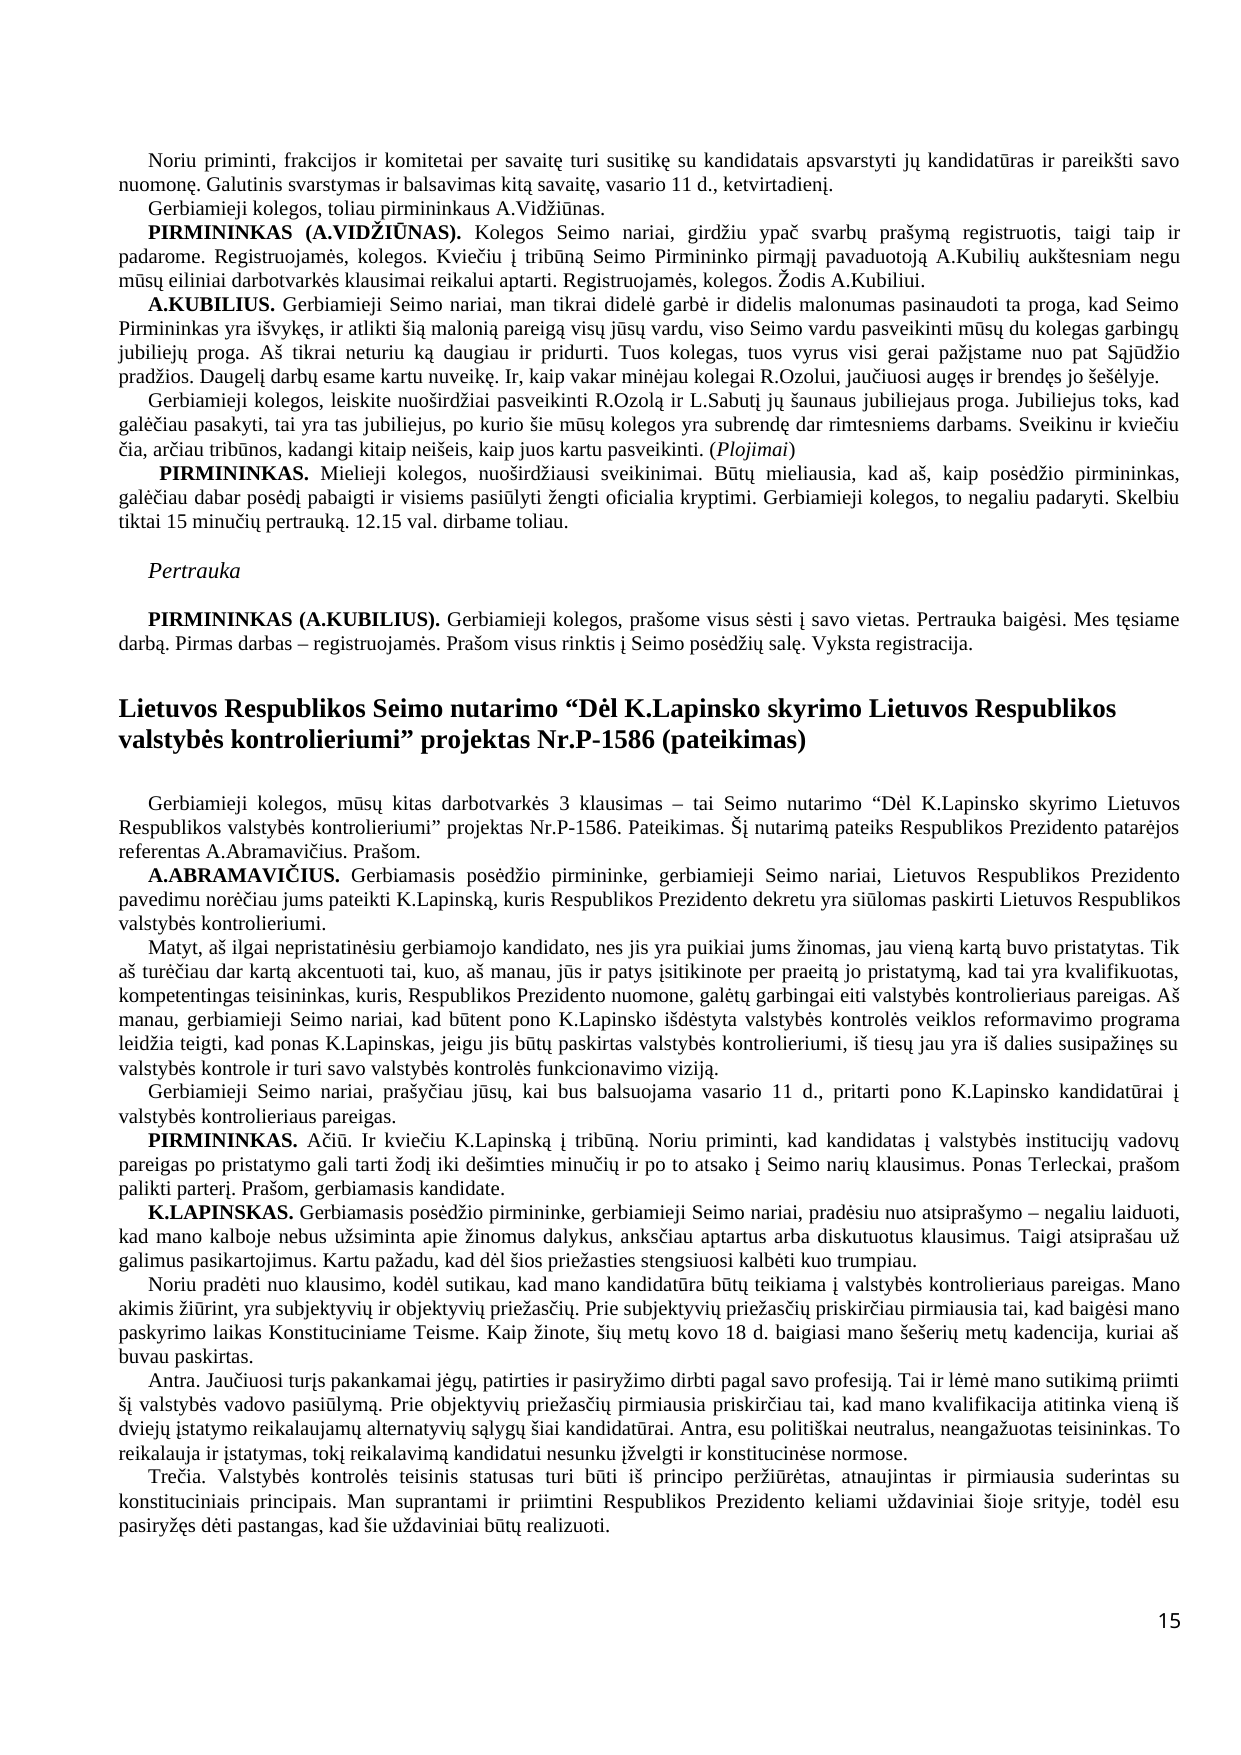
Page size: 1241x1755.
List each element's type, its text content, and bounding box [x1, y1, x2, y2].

text Gerbiamieji kolegos, toliau pirmininkaus A.Vidžiūnas. [118, 196, 1181, 220]
text A.KUBILIUS. Gerbiamieji Seimo nariai, man tikrai didelė garbė ir didelis malonumas pasinaudoti ta proga, kad Seimo Pirmininkas yra išvykęs, ir atlikti šią malonią pareigą visų jūsų vardu, viso Seimo vardu pasveikinti mūsų du kolegas garbingų jubiliejų proga. Aš tikrai neturiu ką daugiau ir pridurti. Tuos kolegas, tuos vyrus visi gerai pažįstame nuo pat Sąjūdžio pradžios. Daugelį darbų esame kartu nuveikę. Ir, kaip vakar minėjau kolegai R.Ozolui, jaučiuosi augęs ir brendęs jo šešėlyje. [118, 292, 1181, 388]
text Trečia. Valstybės kontrolės teisinis statusas turi būti iš principo peržiūrėtas, atnaujintas ir pirmiausia suderintas su konstituciniais principais. Man suprantami ir priimtini Respublikos Prezidento keliami uždaviniai šioje srityje, todėl esu pasiryžęs dėti pastangas, kad šie uždaviniai būtų realizuoti. [118, 1464, 1181, 1537]
text K.LAPINSKAS. Gerbiamasis posėdžio pirmininke, gerbiamieji Seimo nariai, pradėsiu nuo atsiprašymo – negaliu laiduoti, kad mano kalboje nebus užsiminta apie žinomus dalykus, anksčiau aptartus arba diskutuotus klausimus. Taigi atsiprašau už galimus pasikartojimus. Kartu pažadu, kad dėl šios priežasties stengsiuosi kalbėti kuo trumpiau. [118, 1200, 1181, 1272]
text PIRMININKAS. Mielieji kolegos, nuoširdžiausi sveikinimai. Būtų mieliausia, kad aš, kaip posėdžio pirmininkas, galėčiau dabar posėdį pabaigti ir visiems pasiūlyti žengti oficialia kryptimi. Gerbiamieji kolegos, to negaliu padaryti. Skelbiu tiktai 15 minučių pertrauką. 12.15 val. dirbame toliau. [118, 461, 1181, 533]
text PIRMININKAS (A.VIDŽIŪNAS). Kolegos Seimo nariai, girdžiu ypač svarbų prašymą registruotis, taigi taip ir padarome. Registruojamės, kolegos. Kviečiu į tribūną Seimo Pirmininko pirmąjį pavaduotoją A.Kubilių aukštesniam negu mūsų eiliniai darbotvarkės klausimai reikalui aptarti. Registruojamės, kolegos. Žodis A.Kubiliui. [118, 220, 1181, 292]
text Gerbiamieji Seimo nariai, prašyčiau jūsų, kai bus balsuojama vasario 11 d., pritarti pono K.Lapinsko kandidatūrai į valstybės kontrolieriaus pareigas. [118, 1079, 1181, 1128]
text Lietuvos Respublikos Seimo nutarimo “Dėl K.Lapinsko skyrimo Lietuvos Respublikos valstybės kontrolieriumi” projektas Nr.P-1586 (pateikimas) [118, 692, 1181, 754]
text PIRMININKAS. Ačiū. Ir kviečiu K.Lapinską į tribūną. Noriu priminti, kad kandidatas į valstybės institucijų vadovų pareigas po pristatymo gali tarti žodį iki dešimties minučių ir po to atsako į Seimo narių klausimus. Ponas Terleckai, prašom palikti parterį. Prašom, gerbiamasis kandidate. [118, 1128, 1181, 1200]
text Matyt, aš ilgai nepristatinėsiu gerbiamojo kandidato, nes jis yra puikiai jums žinomas, jau vieną kartą buvo pristatytas. Tik aš turėčiau dar kartą akcentuoti tai, kuo, aš manau, jūs ir patys įsitikinote per praeitą jo pristatymą, kad tai yra kvalifikuotas, kompetentingas teisininkas, kuris, Respublikos Prezidento nuomone, galėtų garbingai eiti valstybės kontrolieriaus pareigas. Aš manau, gerbiamieji Seimo nariai, kad būtent pono K.Lapinsko išdėstyta valstybės kontrolės veiklos reformavimo programa leidžia teigti, kad ponas K.Lapinskas, jeigu jis būtų paskirtas valstybės kontrolieriumi, iš tiesų jau yra iš dalies susipažinęs su valstybės kontrole ir turi savo valstybės kontrolės funkcionavimo viziją. [118, 935, 1181, 1079]
text Noriu pradėti nuo klausimo, kodėl sutikau, kad mano kandidatūra būtų teikiama į valstybės kontrolieriaus pareigas. Mano akimis žiūrint, yra subjektyvių ir objektyvių priežasčių. Prie subjektyvių priežasčių priskirčiau pirmiausia tai, kad baigėsi mano paskyrimo laikas Konstituciniame Teisme. Kaip žinote, šių metų kovo 18 d. baigiasi mano šešerių metų kadencija, kuriai aš buvau paskirtas. [118, 1272, 1181, 1368]
text Antra. Jaučiuosi turįs pakankamai jėgų, patirties ir pasiryžimo dirbti pagal savo profesiją. Tai ir lėmė mano sutikimą priimti šį valstybės vadovo pasiūlymą. Prie objektyvių priežasčių pirmiausia priskirčiau tai, kad mano kvalifikacija atitinka vieną iš dviejų įstatymo reikalaujamų alternatyvių sąlygų šiai kandidatūrai. Antra, esu politiškai neutralus, neangažuotas teisininkas. To reikalauja ir įstatymas, tokį reikalavimą kandidatui nesunku įžvelgti ir konstitucinėse normose. [118, 1368, 1181, 1464]
text A.ABRAMAVIČIUS. Gerbiamasis posėdžio pirmininke, gerbiamieji Seimo nariai, Lietuvos Respublikos Prezidento pavedimu norėčiau jums pateikti K.Lapinską, kuris Respublikos Prezidento dekretu yra siūlomas paskirti Lietuvos Respublikos valstybės kontrolieriumi. [118, 863, 1181, 935]
text Pertrauka [118, 557, 1181, 583]
text Gerbiamieji kolegos, leiskite nuoširdžiai pasveikinti R.Ozolą ir L.Sabutį jų šaunaus jubiliejaus proga. Jubiliejus toks, kad galėčiau pasakyti, tai yra tas jubiliejus, po kurio šie mūsų kolegos yra subrendę dar rimtesniems darbams. Sveikinu ir kviečiu čia, arčiau tribūnos, kadangi kitaip neišeis, kaip juos kartu pasveikinti. (Plojimai) [118, 388, 1181, 461]
text Noriu priminti, frakcijos ir komitetai per savaitę turi susitikę su kandidatais apsvarstyti jų kandidatūras ir pareikšti savo nuomonę. Galutinis svarstymas ir balsavimas kitą savaitę, vasario 11 d., ketvirtadienį. [118, 148, 1181, 196]
text Gerbiamieji kolegos, mūsų kitas darbotvarkės 3 klausimas – tai Seimo nutarimo “Dėl K.Lapinsko skyrimo Lietuvos Respublikos valstybės kontrolieriumi” projektas Nr.P-1586. Pateikimas. Šį nutarimą pateiks Respublikos Prezidento patarėjos referentas A.Abramavičius. Prašom. [118, 791, 1181, 863]
text PIRMININKAS (A.KUBILIUS). Gerbiamieji kolegos, prašome visus sėsti į savo vietas. Pertrauka baigėsi. Mes tęsiame darbą. Pirmas darbas – registruojamės. Prašom visus rinktis į Seimo posėdžių salę. Vyksta registracija. [118, 607, 1181, 655]
